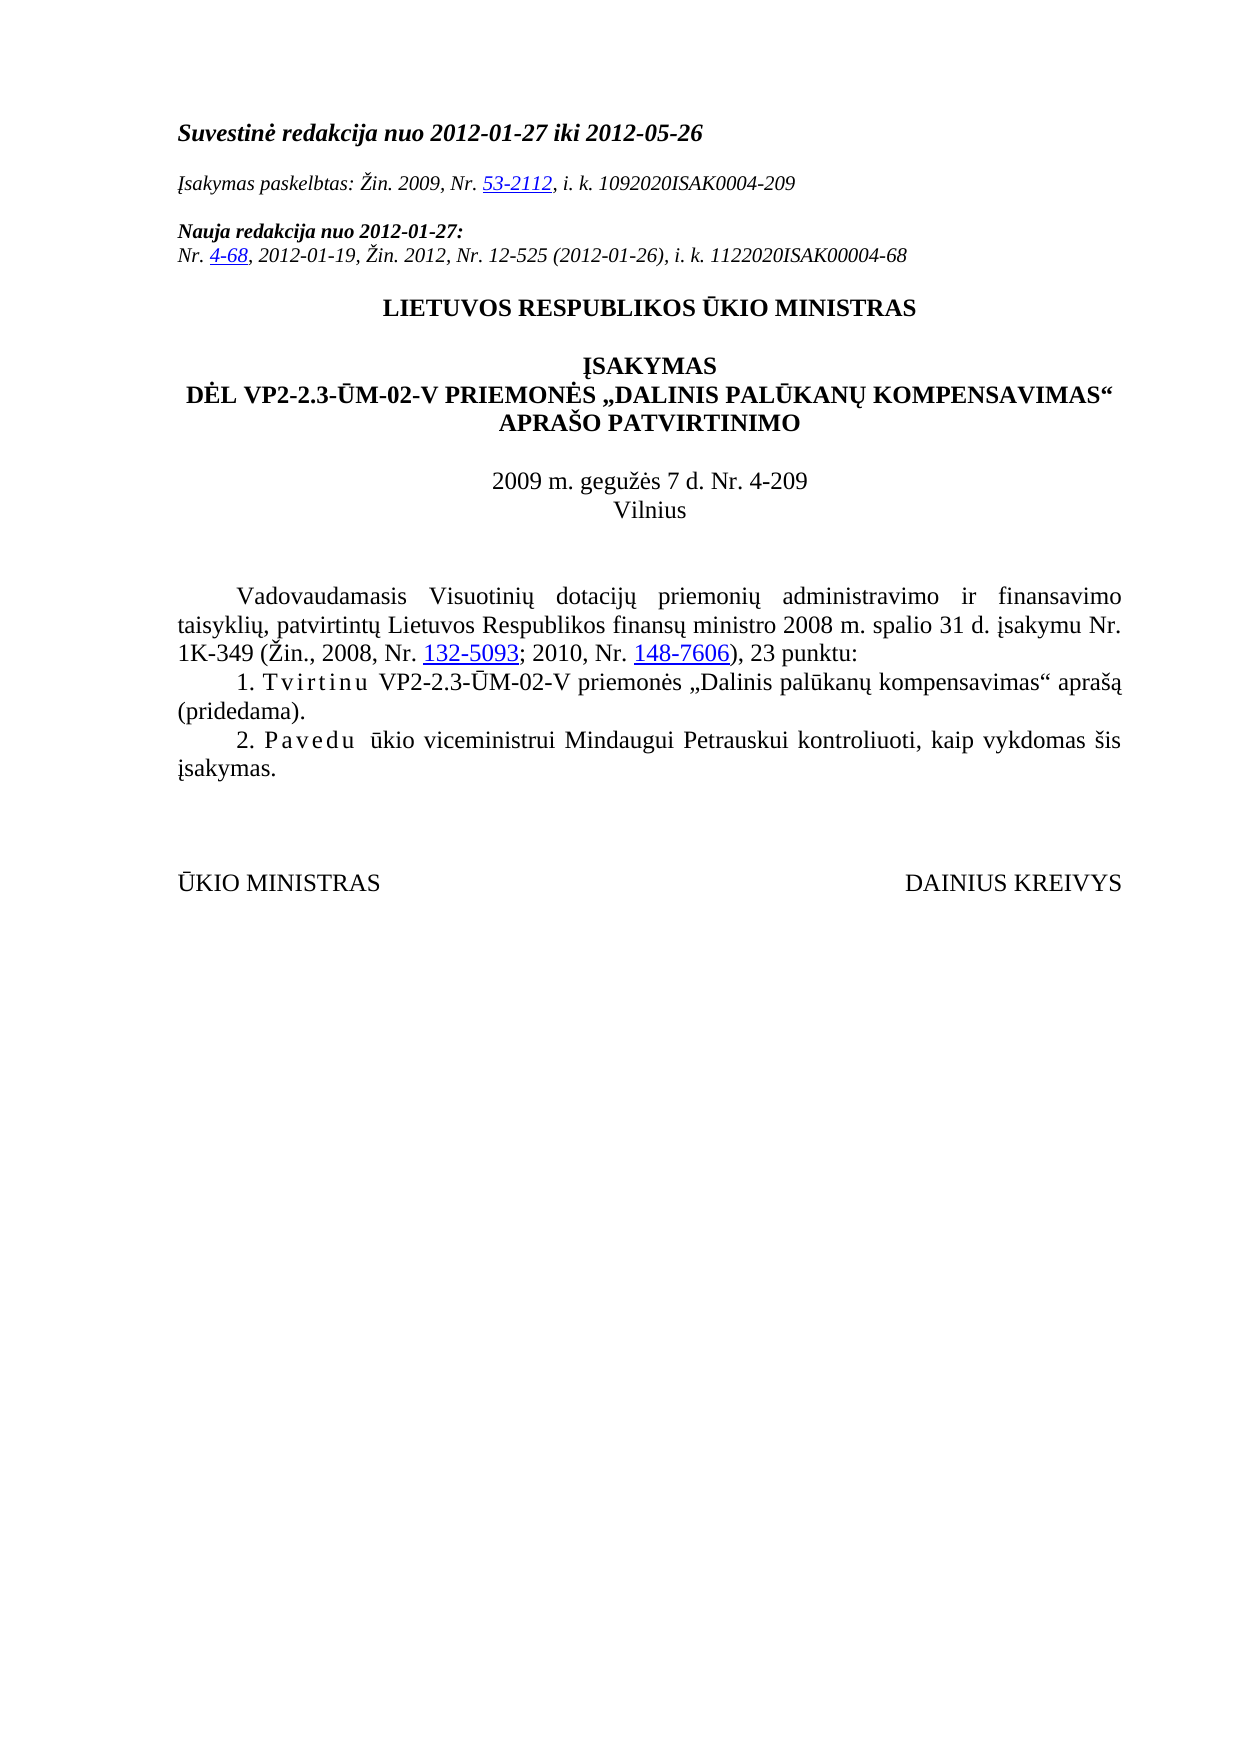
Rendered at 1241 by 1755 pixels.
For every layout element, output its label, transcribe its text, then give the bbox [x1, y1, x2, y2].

text Nauja redakcija nuo 2012-01-27: [177, 219, 1122, 243]
text įsakymas [177, 351, 1122, 380]
text 1. Tvirtinu VP2-2.3-ŪM-02-V priemonės „Dalinis palūkanų kompensavimas“ aprašą (pridedama). [177, 667, 1122, 725]
text Nr. 4-68, 2012-01-19, Žin. 2012, Nr. 12-525 (2012-01-26), i. k. 1122020ISAK00004-68 [177, 243, 1122, 267]
text Vilnius [177, 495, 1122, 523]
text Suvestinė redakcija nuo 2012-01-27 iki 2012-05-26 [177, 118, 1122, 147]
text DĖL VP2-2.3-ŪM-02-V PRIEMONĖS „DALINIS PALŪKANŲ KOMPENSAVIMAS“ APRAŠo patvirtinimO [177, 380, 1122, 437]
text ŪKIO MINISTRAS DAINIUS KREIVYS [177, 868, 1122, 897]
text 2009 m. gegužės 7 d. Nr. 4-209 [177, 466, 1122, 495]
text Įsakymas paskelbtas: Žin. 2009, Nr. 53-2112, i. k. 1092020ISAK0004-209 [177, 171, 1122, 195]
text Vadovaudamasis Visuotinių dotacijų priemonių administravimo ir finansavimo taisyklių, patvirtintų Lietuvos Respublikos finansų ministro 2008 m. spalio 31 d. įsakymu Nr. 1K-349 (Žin., 2008, Nr. 132-5093; 2010, Nr. 148-7606), 23 punktu: [177, 581, 1122, 667]
text 2. Pavedu ūkio viceministrui Mindaugui Petrauskui kontroliuoti, kaip vykdomas šis įsakymas. [177, 725, 1122, 782]
text LIETUVOS RESPUBLIKOS ŪKIO MINISTRAS [177, 293, 1122, 322]
